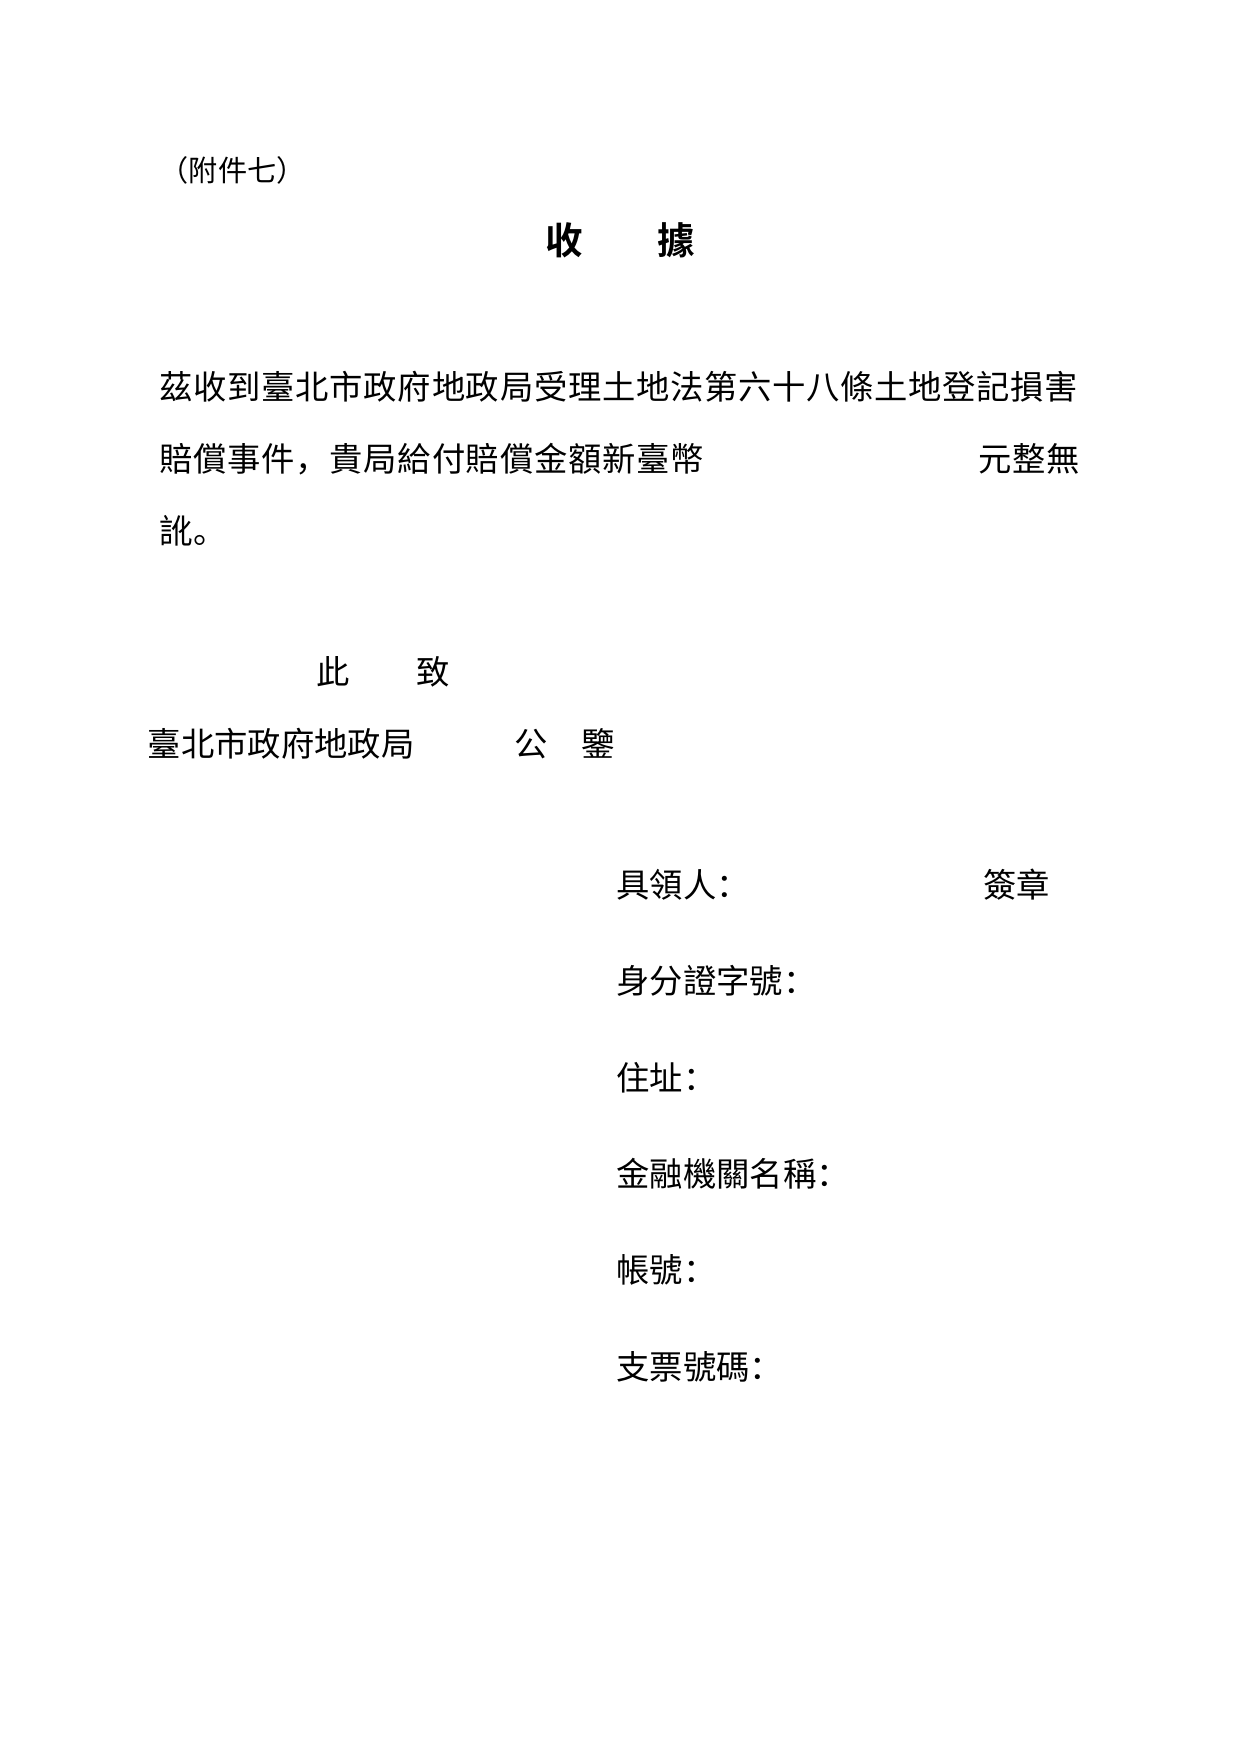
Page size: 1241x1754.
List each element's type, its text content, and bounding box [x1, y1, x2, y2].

text 金融機關名稱： [159, 1148, 1081, 1196]
text 收 據 [159, 211, 1081, 265]
text 帳號： [159, 1244, 1081, 1292]
text 住址： [159, 1051, 1081, 1099]
text 臺北市政府地政局 公 鑒 [148, 718, 1081, 766]
text 具領人： 簽章 [159, 858, 1081, 907]
text 支票號碼： [159, 1341, 1081, 1389]
text （附件七） [159, 148, 1081, 190]
text 此 致 [159, 646, 1081, 694]
text 茲收到臺北市政府地政局受理土地法第六十八條土地登記損害賠償事件，貴局給付賠償金額新臺幣 元整無訛。 [159, 361, 1081, 553]
text 身分證字號： [159, 955, 1081, 1003]
